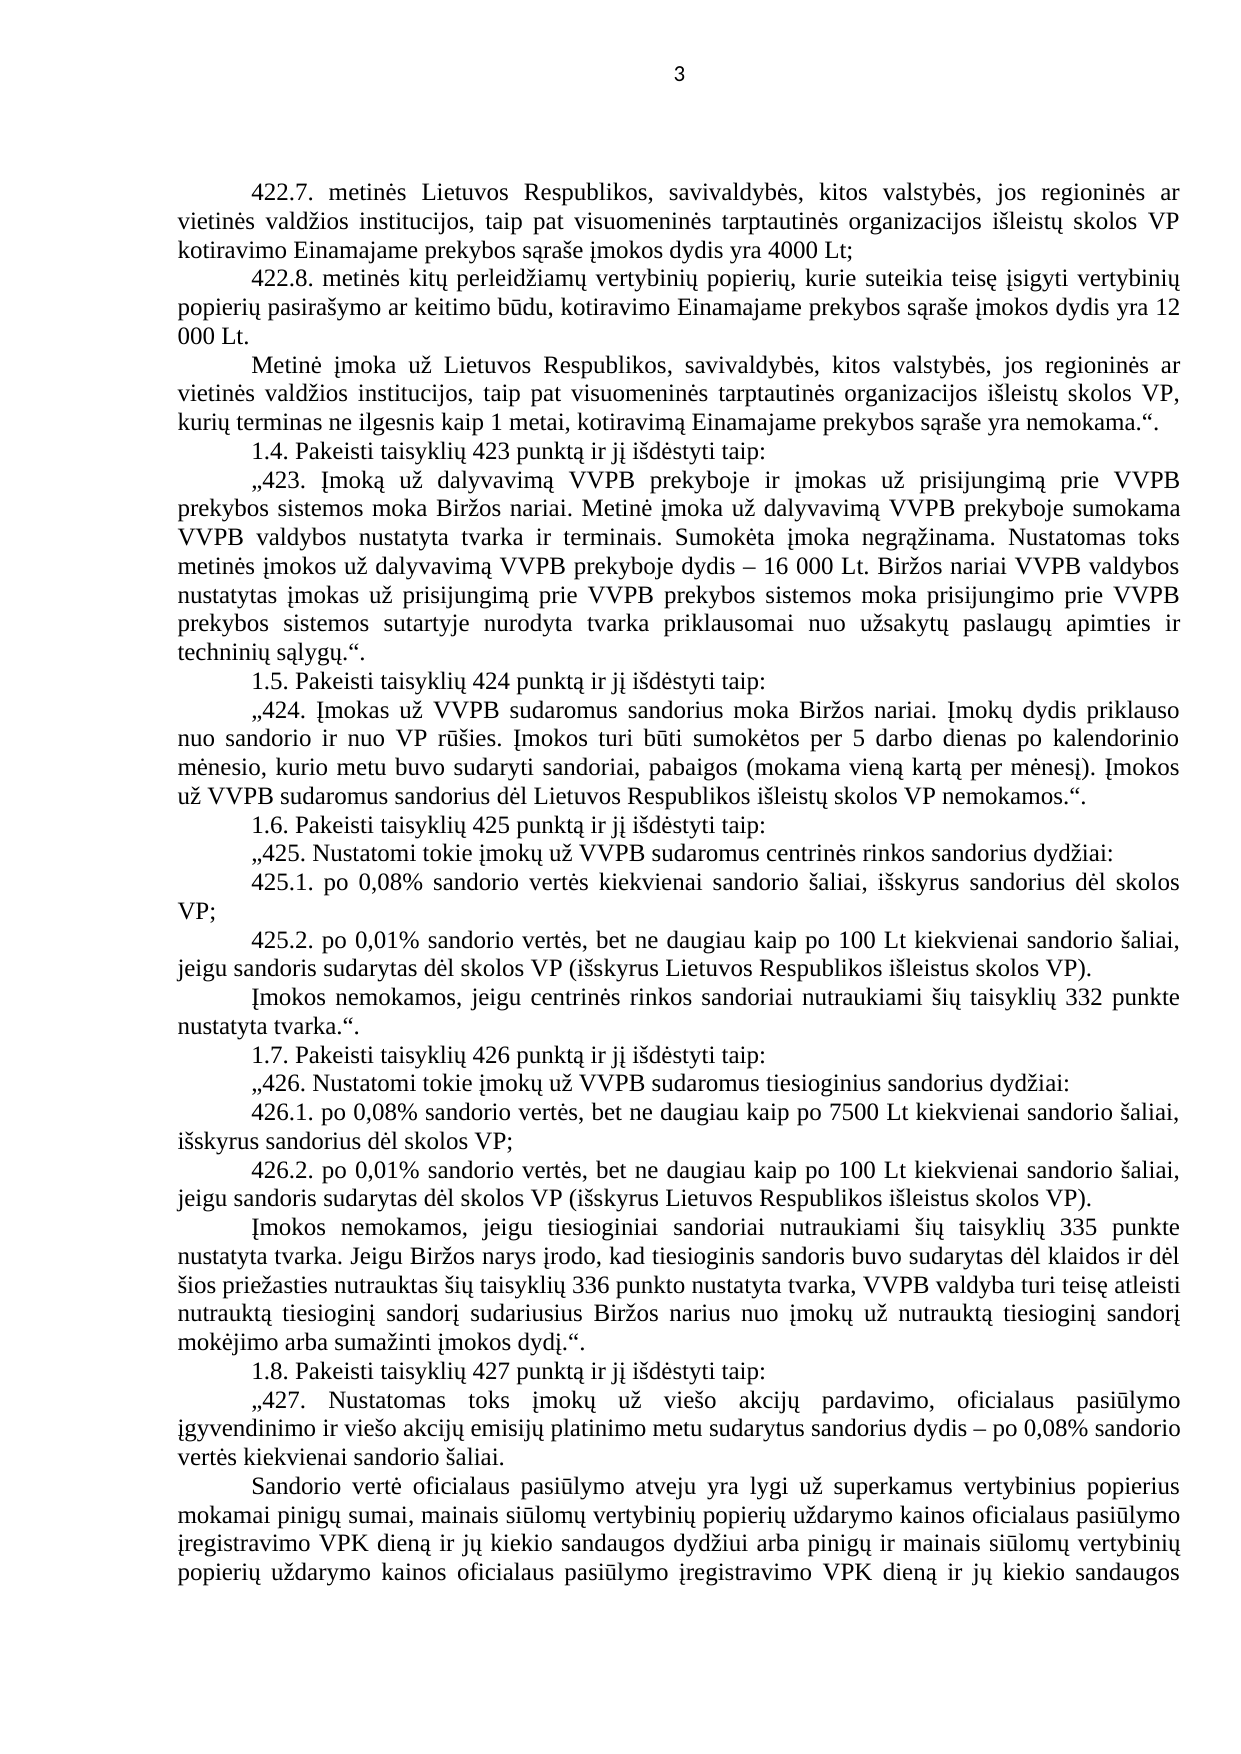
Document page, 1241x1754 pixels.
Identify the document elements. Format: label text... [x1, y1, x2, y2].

text 1.5. Pakeisti taisyklių 424 punktą ir jį išdėstyti taip: [177, 666, 1181, 695]
text 1.4. Pakeisti taisyklių 423 punktą ir jį išdėstyti taip: [177, 436, 1181, 465]
text Metinė įmoka už Lietuvos Respublikos, savivaldybės, kitos valstybės, jos regioninės ar vietinės valdžios institucijos, taip pat visuomeninės tarptautinės organizacijos išleistų skolos VP, kurių terminas ne ilgesnis kaip 1 metai, kotiravimą Einamajame prekybos sąraše yra nemokama.“. [177, 350, 1181, 436]
text 425.1. po 0,08% sandorio vertės kiekvienai sandorio šaliai, išskyrus sandorius dėl skolos VP; [177, 867, 1181, 925]
text 1.6. Pakeisti taisyklių 425 punktą ir jį išdėstyti taip: [177, 810, 1181, 838]
text 422.8. metinės kitų perleidžiamų vertybinių popierių, kurie suteikia teisę įsigyti vertybinių popierių pasirašymo ar keitimo būdu, kotiravimo Einamajame prekybos sąraše įmokos dydis yra 12 000 Lt. [177, 263, 1181, 350]
text Įmokos nemokamos, jeigu tiesioginiai sandoriai nutraukiami šių taisyklių 335 punkte nustatyta tvarka. Jeigu Biržos narys įrodo, kad tiesioginis sandoris buvo sudarytas dėl klaidos ir dėl šios priežasties nutrauktas šių taisyklių 336 punkto nustatyta tvarka, VVPB valdyba turi teisę atleisti nutrauktą tiesioginį sandorį sudariusius Biržos narius nuo įmokų už nutrauktą tiesioginį sandorį mokėjimo arba sumažinti įmokos dydį.“. [177, 1212, 1181, 1356]
text „424. Įmokas už VVPB sudaromus sandorius moka Biržos nariai. Įmokų dydis priklauso nuo sandorio ir nuo VP rūšies. Įmokos turi būti sumokėtos per 5 darbo dienas po kalendorinio mėnesio, kurio metu buvo sudaryti sandoriai, pabaigos (mokama vieną kartą per mėnesį). Įmokos už VVPB sudaromus sandorius dėl Lietuvos Respublikos išleistų skolos VP nemokamos.“. [177, 695, 1181, 810]
text 426.1. po 0,08% sandorio vertės, bet ne daugiau kaip po 7500 Lt kiekvienai sandorio šaliai, išskyrus sandorius dėl skolos VP; [177, 1097, 1181, 1155]
text 426.2. po 0,01% sandorio vertės, bet ne daugiau kaip po 100 Lt kiekvienai sandorio šaliai, jeigu sandoris sudarytas dėl skolos VP (išskyrus Lietuvos Respublikos išleistus skolos VP). [177, 1155, 1181, 1212]
text 1.7. Pakeisti taisyklių 426 punktą ir jį išdėstyti taip: [177, 1040, 1181, 1068]
text 422.7. metinės Lietuvos Respublikos, savivaldybės, kitos valstybės, jos regioninės ar vietinės valdžios institucijos, taip pat visuomeninės tarptautinės organizacijos išleistų skolos VP kotiravimo Einamajame prekybos sąraše įmokos dydis yra 4000 Lt; [177, 177, 1181, 263]
text „427. Nustatomas toks įmokų už viešo akcijų pardavimo, oficialaus pasiūlymo įgyvendinimo ir viešo akcijų emisijų platinimo metu sudarytus sandorius dydis – po 0,08% sandorio vertės kiekvienai sandorio šaliai. [177, 1385, 1181, 1471]
text „426. Nustatomi tokie įmokų už VVPB sudaromus tiesioginius sandorius dydžiai: [177, 1068, 1181, 1097]
text Įmokos nemokamos, jeigu centrinės rinkos sandoriai nutraukiami šių taisyklių 332 punkte nustatyta tvarka.“. [177, 982, 1181, 1040]
text Sandorio vertė oficialaus pasiūlymo atveju yra lygi už superkamus vertybinius popierius mokamai pinigų sumai, mainais siūlomų vertybinių popierių uždarymo kainos oficialaus pasiūlymo įregistravimo VPK dieną ir jų kiekio sandaugos dydžiui arba pinigų ir mainais siūlomų vertybinių popierių uždarymo kainos oficialaus pasiūlymo įregistravimo VPK dieną ir jų kiekio sandaugos [177, 1471, 1181, 1586]
text 425.2. po 0,01% sandorio vertės, bet ne daugiau kaip po 100 Lt kiekvienai sandorio šaliai, jeigu sandoris sudarytas dėl skolos VP (išskyrus Lietuvos Respublikos išleistus skolos VP). [177, 925, 1181, 982]
text 1.8. Pakeisti taisyklių 427 punktą ir jį išdėstyti taip: [177, 1356, 1181, 1385]
text „425. Nustatomi tokie įmokų už VVPB sudaromus centrinės rinkos sandorius dydžiai: [177, 838, 1181, 867]
text „423. Įmoką už dalyvavimą VVPB prekyboje ir įmokas už prisijungimą prie VVPB prekybos sistemos moka Biržos nariai. Metinė įmoka už dalyvavimą VVPB prekyboje sumokama VVPB valdybos nustatyta tvarka ir terminais. Sumokėta įmoka negrąžinama. Nustatomas toks metinės įmokos už dalyvavimą VVPB prekyboje dydis – 16 000 Lt. Biržos nariai VVPB valdybos nustatytas įmokas už prisijungimą prie VVPB prekybos sistemos moka prisijungimo prie VVPB prekybos sistemos sutartyje nurodyta tvarka priklausomai nuo užsakytų paslaugų apimties ir techninių sąlygų.“. [177, 465, 1181, 666]
